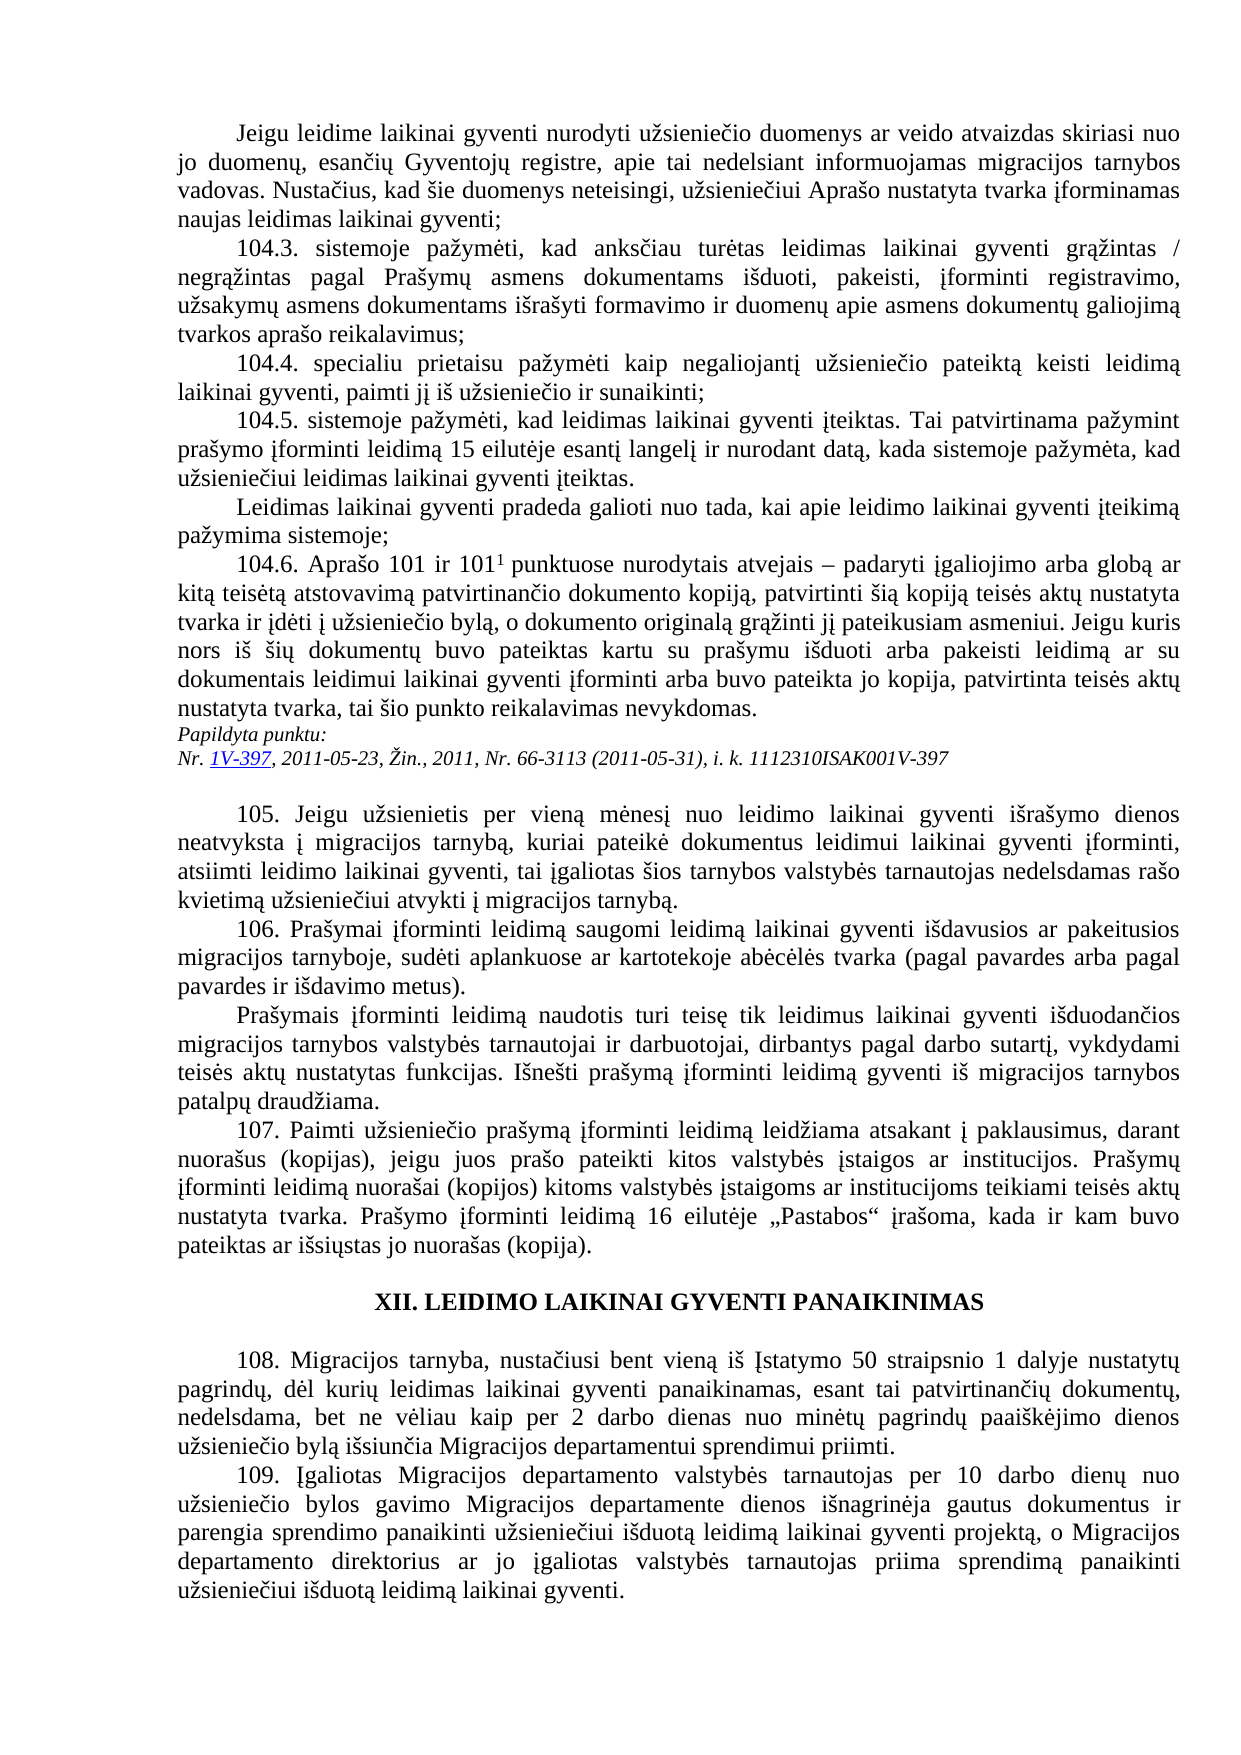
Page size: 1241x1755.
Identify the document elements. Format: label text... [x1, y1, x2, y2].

text Nr. 1V-397, 2011-05-23, Žin., 2011, Nr. 66-3113 (2011-05-31), i. k. 1112310ISAK001V-397 [177, 746, 1181, 770]
text 107. Paimti užsieniečio prašymą įforminti leidimą leidžiama atsakant į paklausimus, darant nuorašus (kopijas), jeigu juos prašo pateikti kitos valstybės įstaigos ar institucijos. Prašymų įforminti leidimą nuorašai (kopijos) kitoms valstybės įstaigoms ar institucijoms teikiami teisės aktų nustatyta tvarka. Prašymo įforminti leidimą 16 eilutėje „Pastabos“ įrašoma, kada ir kam buvo pateiktas ar išsiųstas jo nuorašas (kopija). [177, 1115, 1181, 1259]
text Papildyta punktu: [177, 722, 1181, 746]
text 105. Jeigu užsienietis per vieną mėnesį nuo leidimo laikinai gyventi išrašymo dienos neatvyksta į migracijos tarnybą, kuriai pateikė dokumentus leidimui laikinai gyventi įforminti, atsiimti leidimo laikinai gyventi, tai įgaliotas šios tarnybos valstybės tarnautojas nedelsdamas rašo kvietimą užsieniečiui atvykti į migracijos tarnybą. [177, 799, 1181, 914]
text Jeigu leidime laikinai gyventi nurodyti užsieniečio duomenys ar veido atvaizdas skiriasi nuo jo duomenų, esančių Gyventojų registre, apie tai nedelsiant informuojamas migracijos tarnybos vadovas. Nustačius, kad šie duomenys neteisingi, užsieniečiui Aprašo nustatyta tvarka įforminamas naujas leidimas laikinai gyventi; [177, 118, 1181, 233]
text 109. Įgaliotas Migracijos departamento valstybės tarnautojas per 10 darbo dienų nuo užsieniečio bylos gavimo Migracijos departamente dienos išnagrinėja gautus dokumentus ir parengia sprendimo panaikinti užsieniečiui išduotą leidimą laikinai gyventi projektą, o Migracijos departamento direktorius ar jo įgaliotas valstybės tarnautojas priima sprendimą panaikinti užsieniečiui išduotą leidimą laikinai gyventi. [177, 1460, 1181, 1604]
text 104.4. specialiu prietaisu pažymėti kaip negaliojantį užsieniečio pateiktą keisti leidimą laikinai gyventi, paimti jį iš užsieniečio ir sunaikinti; [177, 348, 1181, 406]
text 108. Migracijos tarnyba, nustačiusi bent vieną iš Įstatymo 50 straipsnio 1 dalyje nustatytų pagrindų, dėl kurių leidimas laikinai gyventi panaikinamas, esant tai patvirtinančių dokumentų, nedelsdama, bet ne vėliau kaip per 2 darbo dienas nuo minėtų pagrindų paaiškėjimo dienos užsieniečio bylą išsiunčia Migracijos departamentui sprendimui priimti. [177, 1345, 1181, 1460]
text 104.5. sistemoje pažymėti, kad leidimas laikinai gyventi įteiktas. Tai patvirtinama pažymint prašymo įforminti leidimą 15 eilutėje esantį langelį ir nurodant datą, kada sistemoje pažymėta, kad užsieniečiui leidimas laikinai gyventi įteiktas. [177, 406, 1181, 492]
text XII. LEIDIMO LAIKINAI GYVENTI PANAIKINIMAS [177, 1287, 1181, 1316]
text 104.6. Aprašo 101 ir 1011 punktuose nurodytais atvejais – padaryti įgaliojimo arba globą ar kitą teisėtą atstovavimą patvirtinančio dokumento kopiją, patvirtinti šią kopiją teisės aktų nustatyta tvarka ir įdėti į užsieniečio bylą, o dokumento originalą grąžinti jį pateikusiam asmeniui. Jeigu kuris nors iš šių dokumentų buvo pateiktas kartu su prašymu išduoti arba pakeisti leidimą ar su dokumentais leidimui laikinai gyventi įforminti arba buvo pateikta jo kopija, patvirtinta teisės aktų nustatyta tvarka, tai šio punkto reikalavimas nevykdomas. [177, 549, 1181, 722]
text Leidimas laikinai gyventi pradeda galioti nuo tada, kai apie leidimo laikinai gyventi įteikimą pažymima sistemoje; [177, 492, 1181, 549]
text 104.3. sistemoje pažymėti, kad anksčiau turėtas leidimas laikinai gyventi grąžintas / negrąžintas pagal Prašymų asmens dokumentams išduoti, pakeisti, įforminti registravimo, užsakymų asmens dokumentams išrašyti formavimo ir duomenų apie asmens dokumentų galiojimą tvarkos aprašo reikalavimus; [177, 233, 1181, 348]
text 106. Prašymai įforminti leidimą saugomi leidimą laikinai gyventi išdavusios ar pakeitusios migracijos tarnyboje, sudėti aplankuose ar kartotekoje abėcėlės tvarka (pagal pavardes arba pagal pavardes ir išdavimo metus). [177, 914, 1181, 1000]
text Prašymais įforminti leidimą naudotis turi teisę tik leidimus laikinai gyventi išduodančios migracijos tarnybos valstybės tarnautojai ir darbuotojai, dirbantys pagal darbo sutartį, vykdydami teisės aktų nustatytas funkcijas. Išnešti prašymą įforminti leidimą gyventi iš migracijos tarnybos patalpų draudžiama. [177, 1000, 1181, 1115]
